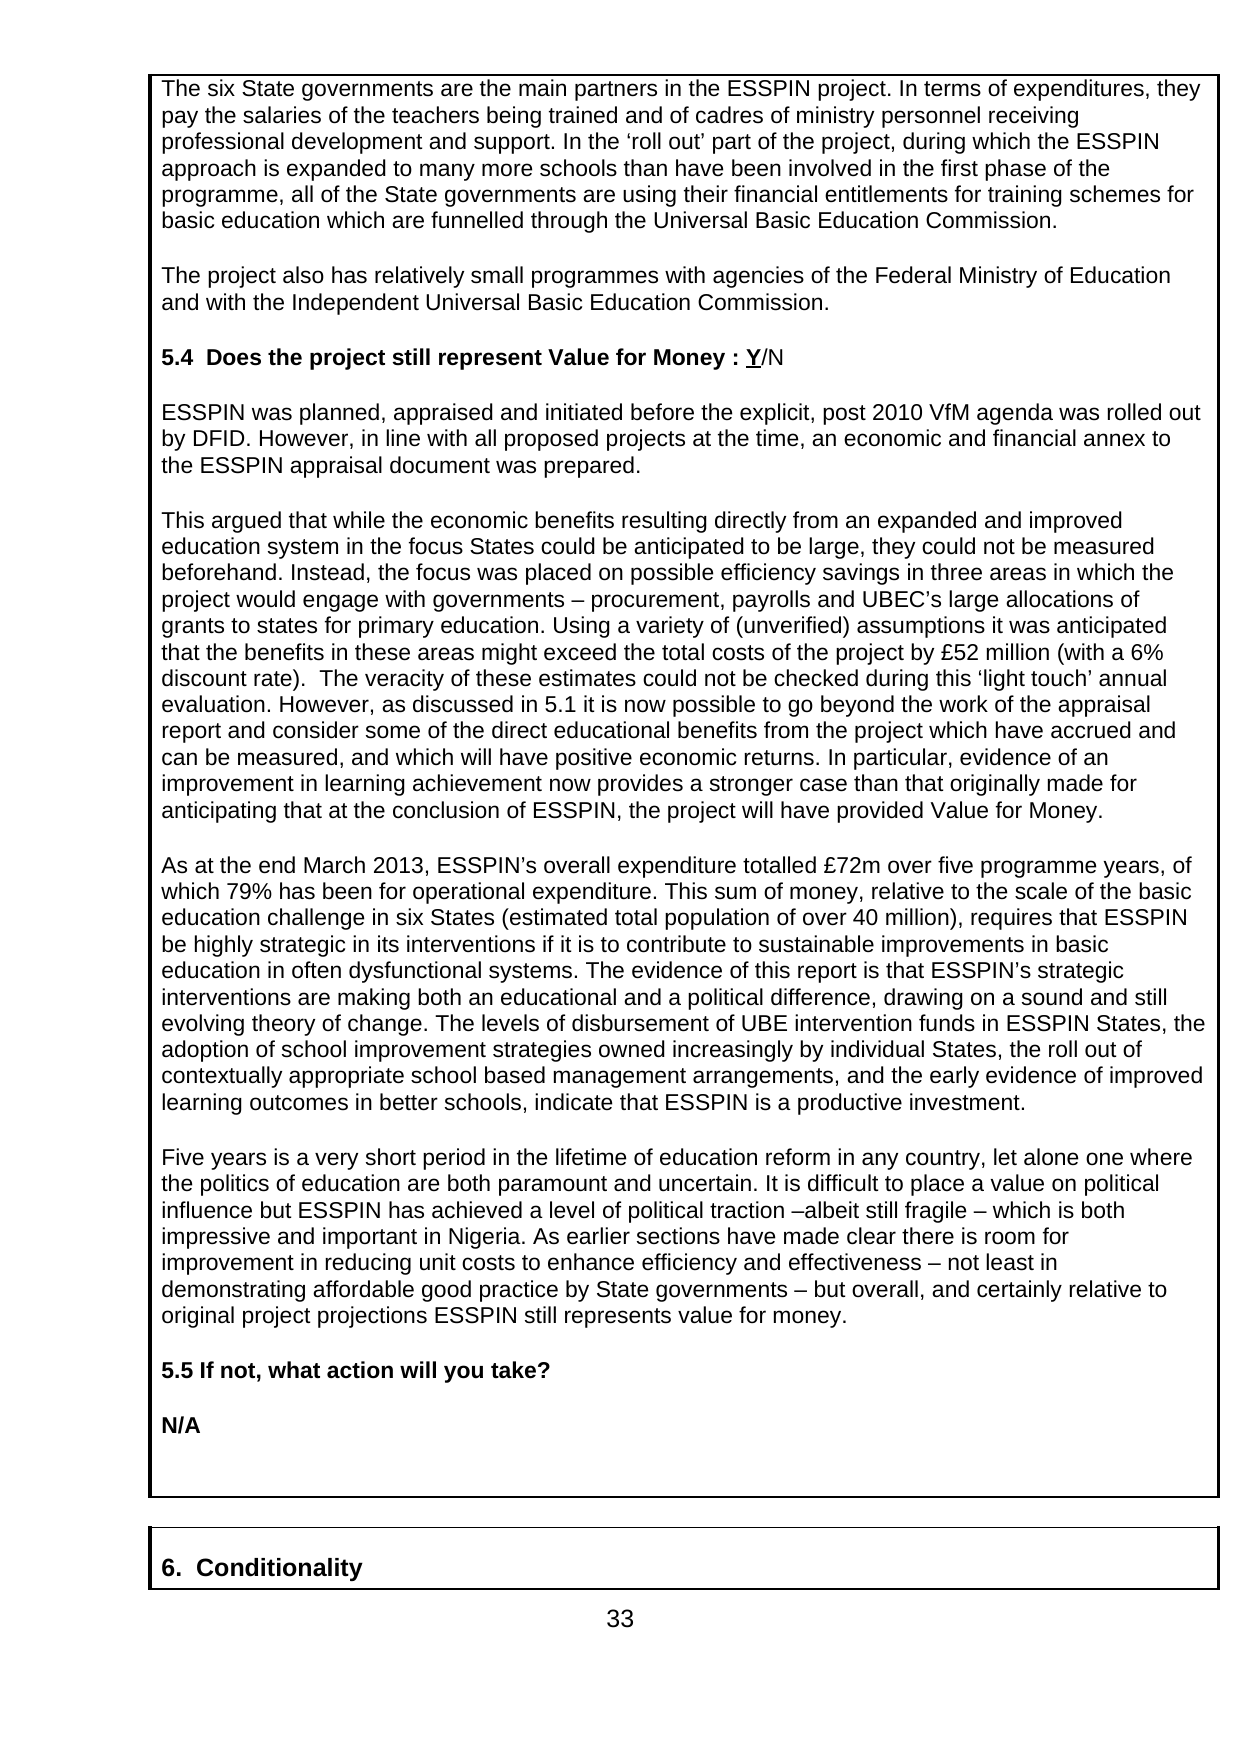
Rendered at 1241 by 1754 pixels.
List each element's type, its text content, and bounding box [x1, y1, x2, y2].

table_cell The six State governments are the main partners in the ESSPIN project. In terms of expenditures, they pay the salaries of the teachers being trained and of cadres of ministry personnel receiving professional development and support. In the ‘roll out’ part of the project, during which the ESSPIN approach is expanded to many more schools than have been involved in the first phase of the programme, all of the State governments are using their financial entitlements for training schemes for basic education which are funnelled through the Universal Basic Education Commission. The project also has relatively small programmes with agencies of the Federal Ministry of Education and with the Independent Universal Basic Education Commission. 5.4 Does the project still represent Value for Money : Y/N ESSPIN was planned, appraised and initiated before the explicit, post 2010 VfM agenda was rolled out by DFID. However, in line with all proposed projects at the time, an economic and financial annex to the ESSPIN appraisal document was prepared. This argued that while the economic benefits resulting directly from an expanded and improved education system in the focus States could be anticipated to be large, they could not be measured beforehand. Instead, the focus was placed on possible efficiency savings in three areas in which the project would engage with governments – procurement, payrolls and UBEC’s large allocations of grants to states for primary education. Using a variety of (unverified) assumptions it was anticipated that the benefits in these areas might exceed the total costs of the project by £52 million (with a 6% discount rate). The veracity of these estimates could not be checked during this ‘light touch’ annual evaluation. However, as discussed in 5.1 it is now possible to go beyond the work of the appraisal report and consider some of the direct educational benefits from the project which have accrued and can be measured, and which will have positive economic returns. In particular, evidence of an improvement in learning achievement now provides a stronger case than that originally made for anticipating that at the conclusion of ESSPIN, the project will have provided Value for Money. As at the end March 2013, ESSPIN’s overall expenditure totalled £72m over five programme years, of which 79% has been for operational expenditure. This sum of money, relative to the scale of the basic education challenge in six States (estimated total population of over 40 million), requires that ESSPIN be highly strategic in its interventions if it is to contribute to sustainable improvements in basic education in often dysfunctional systems. The evidence of this report is that ESSPIN’s strategic interventions are making both an educational and a political difference, drawing on a sound and still evolving theory of change. The levels of disbursement of UBE intervention funds in ESSPIN States, the adoption of school improvement strategies owned increasingly by individual States, the roll out of contextually appropriate school based management arrangements, and the early evidence of improved learning outcomes in better schools, indicate that ESSPIN is a productive investment. Five years is a very short period in the lifetime of education reform in any country, let alone one where the politics of education are both paramount and uncertain. It is difficult to place a value on political influence but ESSPIN has achieved a level of political traction –albeit still fragile – which is both impressive and important in Nigeria. As earlier sections have made clear there is room for improvement in reducing unit costs to enhance efficiency and effectiveness – not least in demonstrating affordable good practice by State governments – but overall, and certainly relative to original project projections ESSPIN still represents value for money. 5.5 If not, what action will you take? N/A [152, 76, 1217, 1496]
table_header 6. Conditionality [152, 1528, 1217, 1588]
